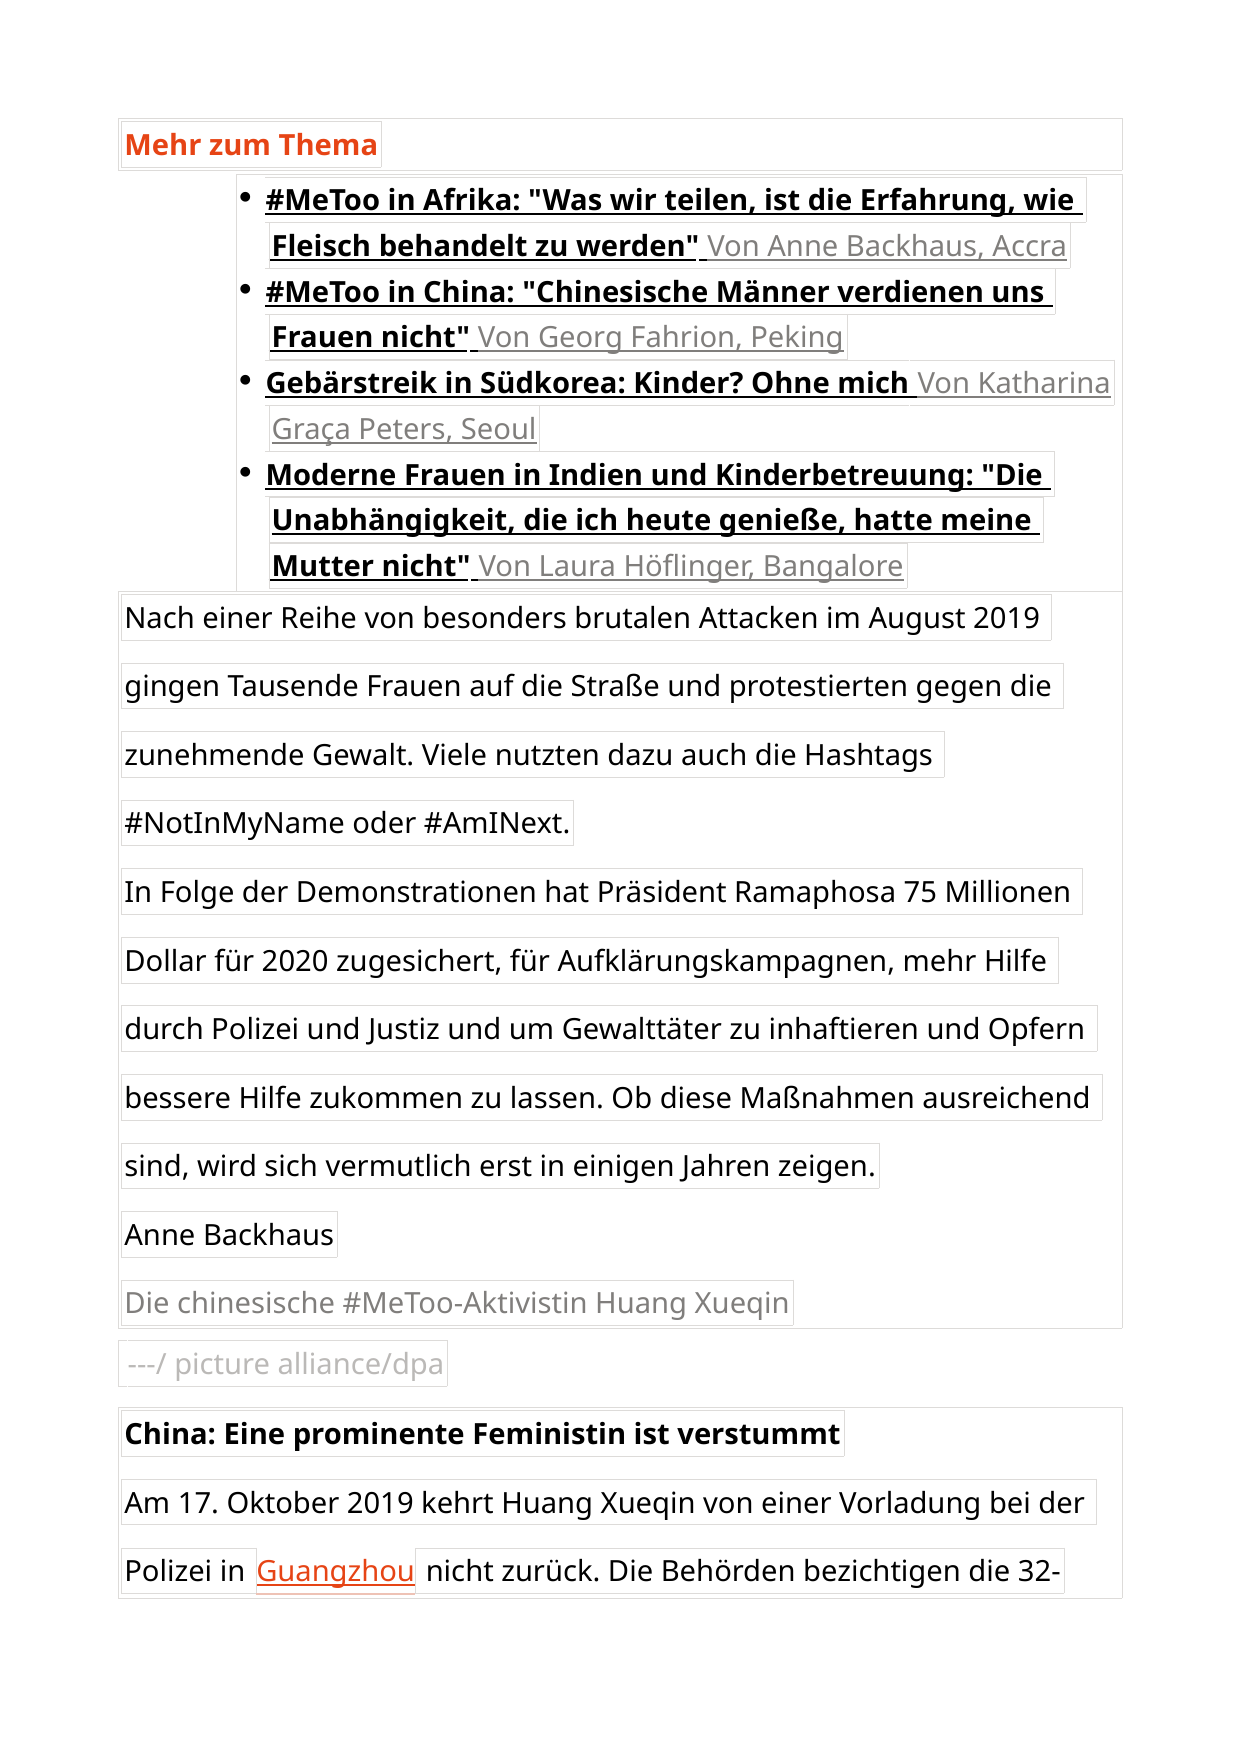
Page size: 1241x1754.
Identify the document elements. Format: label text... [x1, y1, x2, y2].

subtitle #MeToo in China: "Chinesische Männer verdienen uns Frauen nicht" Von Georg Fahrion, Peking [848, 265, 1122, 356]
subtitle #MeToo in China: "Chinesische Männer verdienen uns Frauen nicht" Von Georg Fahrion, Peking [237, 265, 1055, 356]
text Die chinesische #MeToo-Aktivistin Huang Xueqin [119, 1277, 1122, 1328]
subtitle Mehr zum Thema [119, 119, 1122, 170]
subtitle Moderne Frauen in Indien und Kinderbetreuung: "Die Unabhängigkeit, die ich heute genieße, hatte meine Mutter nicht" Von Laura Höflinger, Bangalore [237, 448, 1122, 591]
text Nach einer Reihe von besonders brutalen Attacken im August 2019 gingen Tausende Frauen auf die Straße und protestierten gegen die zunehmende Gewalt. Viele nutzten dazu auch die Hashtags #NotInMyName oder #AmINext. [119, 592, 1122, 846]
subtitle #MeToo in China: "Chinesische Männer verdienen uns Frauen nicht" Von Georg Fahrion, Peking [270, 315, 847, 356]
text [448, 1340, 1122, 1386]
text Am 17. Oktober 2019 kehrt Huang Xueqin von einer Vorladung bei der Polizei in Guangzhou nicht zurück. Die Behörden bezichtigen die 32- [119, 1476, 1122, 1598]
text In Folge der Demonstrationen hat Präsident Ramaphosa 75 Millionen Dollar für 2020 zugesichert, für Aufklärungskampagnen, mehr Hilfe durch Polizei und Justiz und um Gewalttäter zu inhaftieren und Opfern bessere Hilfe zukommen zu lassen. Ob diese Maßnahmen ausreichend sind, wird sich vermutlich erst in einigen Jahren zeigen. [119, 865, 1122, 1188]
subtitle Gebärstreik in Südkorea: Kinder? Ohne mich Von Katharina Graça Peters, Seoul [237, 356, 1122, 448]
text ---/ picture alliance/dpa [119, 1341, 447, 1386]
subtitle #MeToo in Afrika: "Was wir teilen, ist die Erfahrung, wie Fleisch behandelt zu werden" Von Anne Backhaus, Accra [237, 175, 1122, 265]
text Anne Backhaus [119, 1208, 1122, 1257]
text China: Eine prominente Feministin ist verstummt [119, 1408, 1122, 1456]
